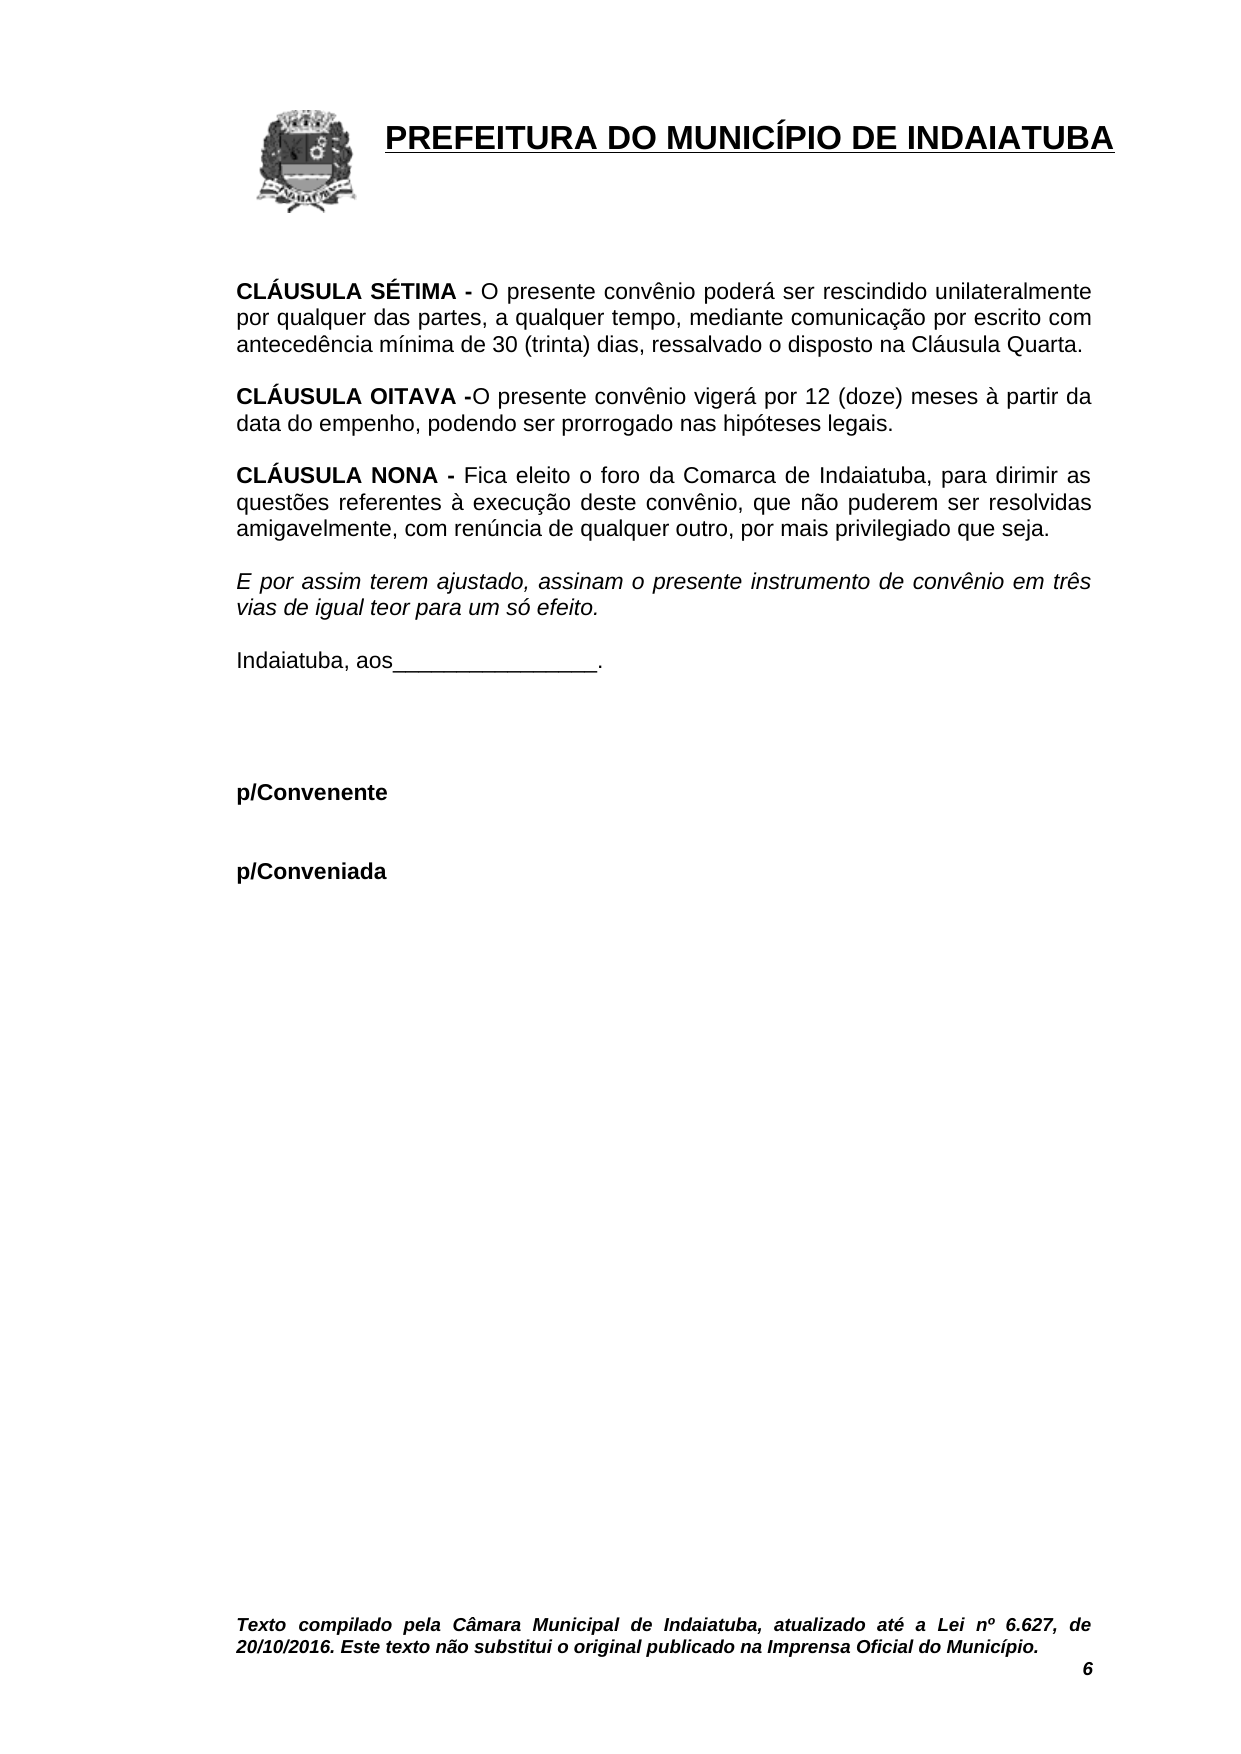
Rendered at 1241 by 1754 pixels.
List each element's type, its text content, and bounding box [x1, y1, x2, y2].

text E por assim terem ajustado, assinam o presente instrumento de convênio em três vias de igual teor para um só efeito. [236, 568, 1092, 620]
text p/Convenente [236, 778, 1092, 805]
text CLÁUSULA NONA - Fica eleito o foro da Comarca de Indaiatuba, para dirimir as questões referentes à execução deste convênio, que não puderem ser resolvidas amigavelmente, com renúncia de qualquer outro, por mais privilegiado que seja. [236, 462, 1092, 541]
text Indaiatuba, aos________________. [236, 647, 1092, 673]
text CLÁUSULA OITAVA -O presente convênio vigerá por 12 (doze) meses à partir da data do empenho, podendo ser prorrogado nas hipóteses legais. [236, 383, 1092, 436]
text CLÁUSULA SÉTIMA - O presente convênio poderá ser rescindido unilateralmente por qualquer das partes, a qualquer tempo, mediante comunicação por escrito com antecedência mínima de 30 (trinta) dias, ressalvado o disposto na Cláusula Quarta. [236, 278, 1092, 357]
subtitle p/Conveniada [236, 858, 1092, 884]
